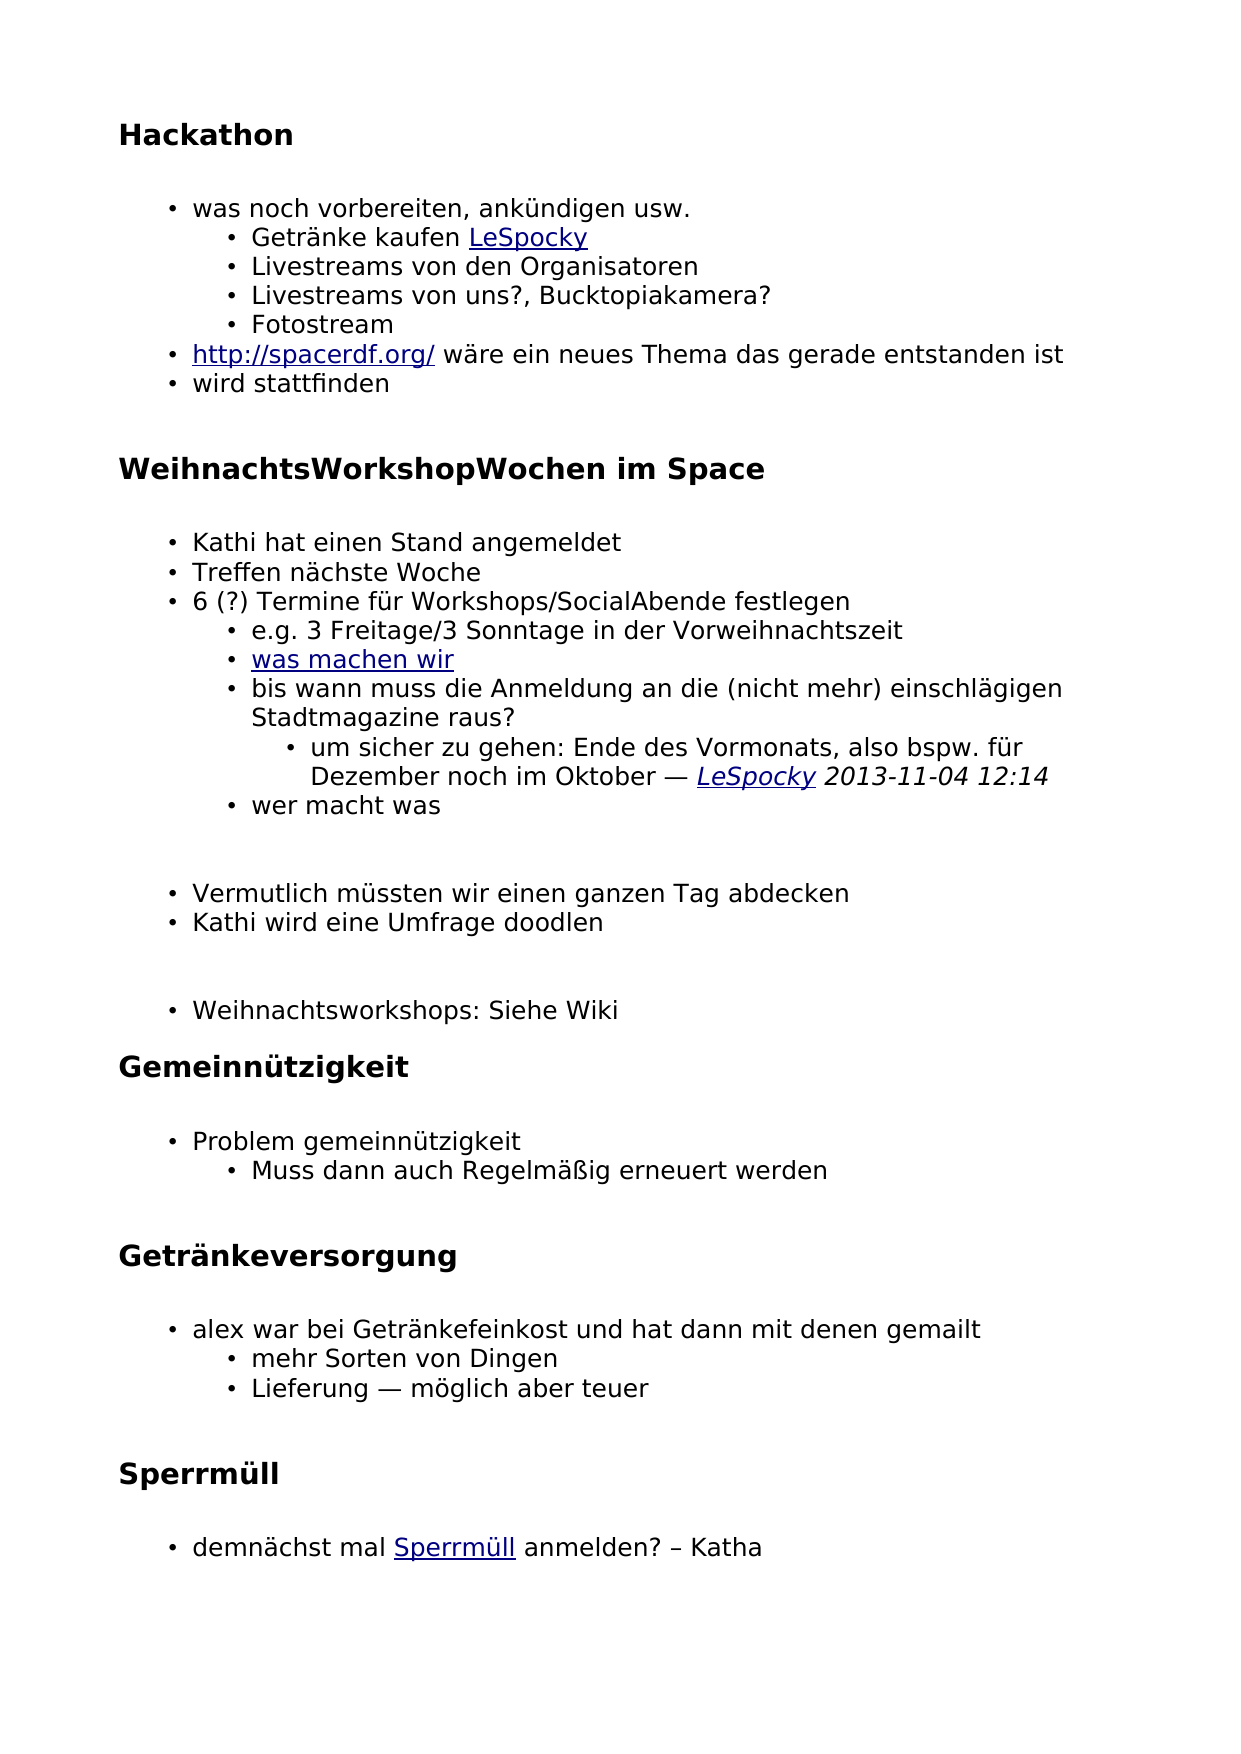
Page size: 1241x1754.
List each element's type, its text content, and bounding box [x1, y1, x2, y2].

list http://spacerdf.org/ wäre ein neues Thema das gerade entstanden ist [177, 340, 1122, 369]
list mehr Sorten von Dingen [236, 1344, 1122, 1374]
subtitle Getränkeversorgung [118, 1239, 1122, 1273]
subtitle Sperrmüll [118, 1457, 1122, 1491]
list wer macht was [236, 791, 1122, 820]
list e.g. 3 Freitage/3 Sonntage in der Vorweihnachtszeit [236, 616, 1122, 645]
list 6 (?) Termine für Workshops/SocialAbende festlegen [177, 587, 1122, 616]
list Livestreams von uns?, Bucktopiakamera? [236, 282, 1122, 311]
subtitle WeihnachtsWorkshopWochen im Space [118, 453, 1122, 487]
list was machen wir [236, 645, 1122, 674]
list wird stattfinden [177, 369, 1122, 398]
list Kathi wird eine Umfrage doodlen [177, 908, 1122, 938]
list Vermutlich müssten wir einen ganzen Tag abdecken [177, 879, 1122, 908]
list Muss dann auch Regelmäßig erneuert werden [236, 1156, 1122, 1185]
list um sicher zu gehen: Ende des Vormonats, also bspw. für Dezember noch im Oktober — LeSpocky 2013-11-04 12:14 [295, 733, 1122, 791]
subtitle Gemeinnützigkeit [118, 1051, 1122, 1085]
list Lieferung — möglich aber teuer [236, 1374, 1122, 1403]
list Livestreams von den Organisatoren [236, 252, 1122, 282]
list Kathi hat einen Stand angemeldet [177, 529, 1122, 558]
list bis wann muss die Anmeldung an die (nicht mehr) einschlägigen Stadtmagazine raus? [236, 674, 1122, 733]
list Problem gemeinnützigkeit [177, 1127, 1122, 1156]
list Getränke kaufen LeSpocky [236, 223, 1122, 252]
list Treffen nächste Woche [177, 558, 1122, 587]
list Weihnachtsworkshops: Siehe Wiki [177, 997, 1122, 1026]
subtitle Hackathon [118, 118, 1122, 152]
list Fotostream [236, 311, 1122, 340]
list was noch vorbereiten, ankündigen usw. [177, 194, 1122, 223]
list demnächst mal Sperrmüll anmelden? – Katha [177, 1533, 1122, 1562]
list alex war bei Getränkefeinkost und hat dann mit denen gemailt [177, 1315, 1122, 1344]
